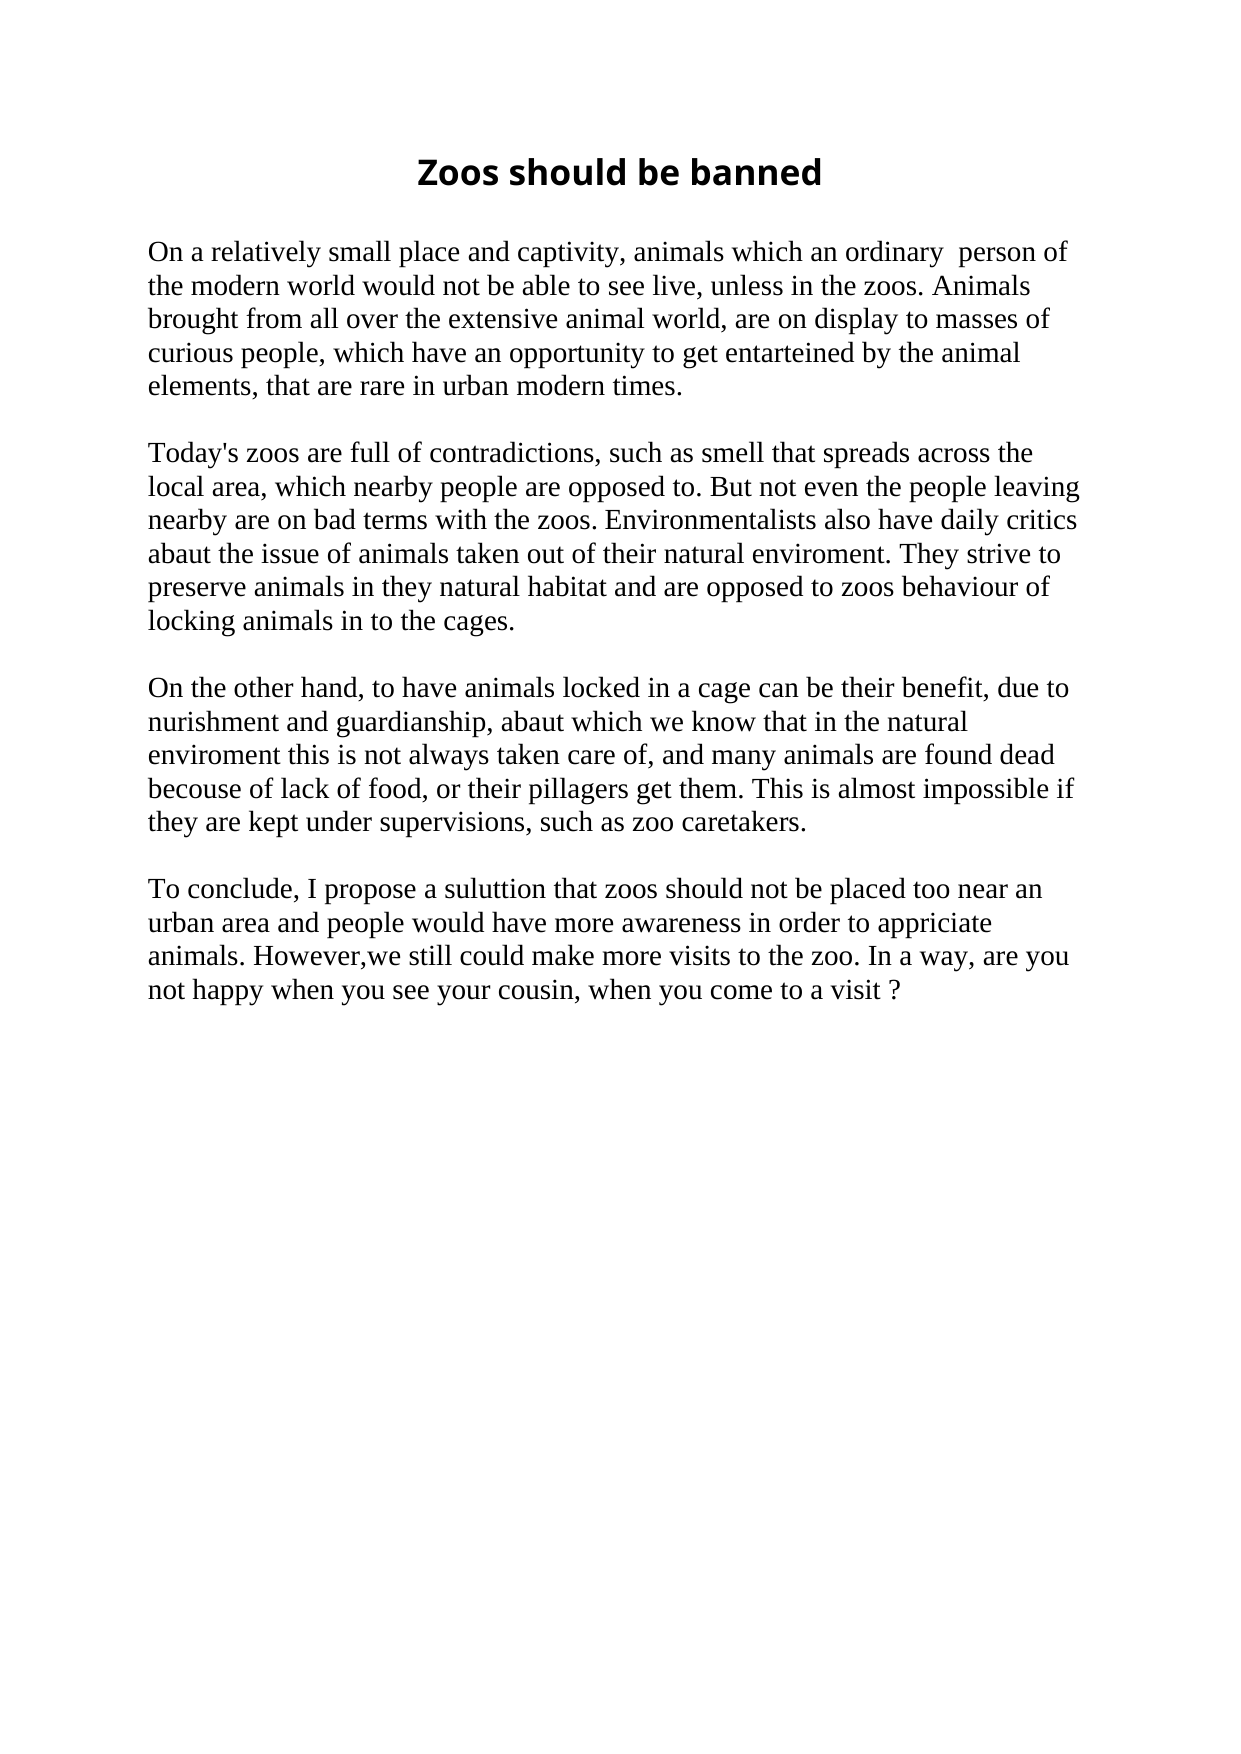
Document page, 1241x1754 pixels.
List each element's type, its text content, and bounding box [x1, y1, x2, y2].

text On a relatively small place and captivity, animals which an ordinary person of the modern world would not be able to see live, unless in the zoos. Animals brought from all over the extensive animal world, are on display to masses of curious people, which have an opportunity to get entarteined by the animal elements, that are rare in urban modern times. [148, 234, 1093, 402]
text To conclude, I propose a suluttion that zoos should not be placed too near an urban area and people would have more awareness in order to appriciate animals. However,we still could make more visits to the zoo. In a way, are you not happy when you see your cousin, when you come to a visit ? [148, 871, 1093, 1006]
text Zoos should be banned [148, 148, 1093, 196]
text On the other hand, to have animals locked in a cage can be their benefit, due to nurishment and guardianship, abaut which we know that in the natural enviroment this is not always taken care of, and many animals are found dead becouse of lack of food, or their pillagers get them. This is almost impossible if they are kept under supervisions, such as zoo caretakers. [148, 670, 1093, 838]
text Today's zoos are full of contradictions, such as smell that spreads across the local area, which nearby people are opposed to. But not even the people leaving nearby are on bad terms with the zoos. Environmentalists also have daily critics abaut the issue of animals taken out of their natural enviroment. They strive to preserve animals in they natural habitat and are opposed to zoos behaviour of locking animals in to the cages. [148, 435, 1093, 637]
